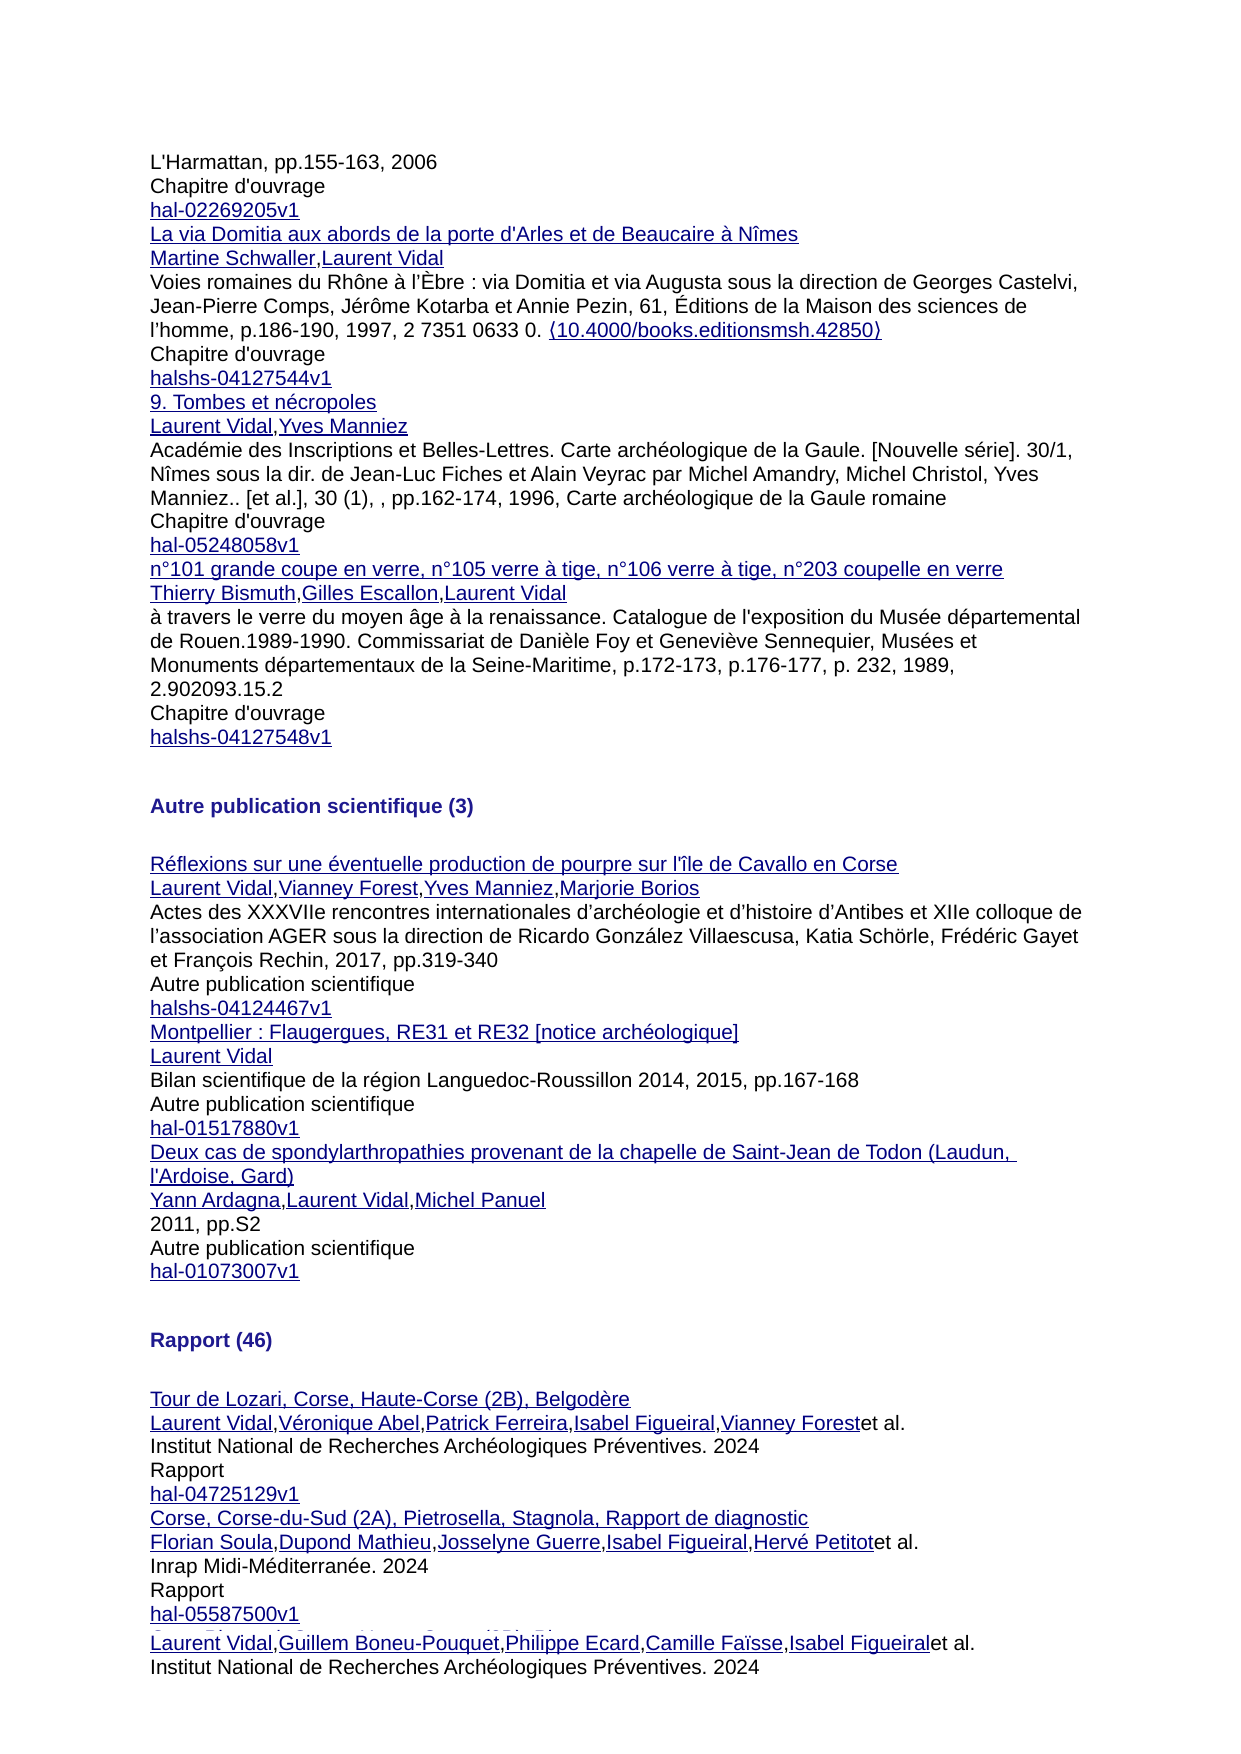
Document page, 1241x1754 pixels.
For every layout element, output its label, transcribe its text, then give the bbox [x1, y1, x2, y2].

table_cell Deux cas de spondylarthropathies provenant de la chapelle de Saint-Jean de Todon (Laudun, l'Ardoise, Gard) Yann Ardagna,Laurent Vidal,Michel Panuel 2011, pp.S2 Autre publication scientifique hal-01073007v1 [150, 1140, 1090, 1283]
table_cell L'Harmattan, pp.155-163, 2006 Chapitre d'ouvrage hal-02269205v1 [150, 150, 1090, 222]
table_cell 9. Tombes et nécropoles Laurent Vidal,Yves Manniez Académie des Inscriptions et Belles-Lettres. Carte archéologique de la Gaule. [Nouvelle série]. 30/1, Nîmes sous la dir. de Jean-Luc Fiches et Alain Veyrac par Michel Amandry, Michel Christol, Yves Manniez.. [et al.], 30 (1), , pp.162-174, 1996, Carte archéologique de la Gaule romaine Chapitre d'ouvrage hal-05248058v1 [150, 390, 1090, 557]
table_header Réflexions sur une éventuelle production de pourpre sur l'île de Cavallo en Corse Laurent Vidal,Vianney Forest,Yves Manniez,Marjorie Borios Actes des XXXVIIe rencontres internationales d’archéologie et d’histoire d’Antibes et XIIe colloque de l’association AGER sous la direction de Ricardo González Villaescusa, Katia Schörle, Frédéric Gayet et François Rechin, 2017, pp.319-340 Autre publication scientifique halshs-04124467v1 [150, 852, 1090, 1020]
table_cell n°101 grande coupe en verre, n°105 verre à tige, n°106 verre à tige, n°203 coupelle en verre Thierry Bismuth,Gilles Escallon,Laurent Vidal à travers le verre du moyen âge à la renaissance. Catalogue de l'exposition du Musée départemental de Rouen.1989-1990. Commissariat de Danièle Foy et Geneviève Sennequier, Musées et Monuments départementaux de la Seine-Maritime, p.172-173, p.176-177, p. 232, 1989, 2.902093.15.2 Chapitre d'ouvrage halshs-04127548v1 [150, 557, 1090, 749]
table_cell La via Domitia aux abords de la porte d'Arles et de Beaucaire à Nîmes Martine Schwaller,Laurent Vidal Voies romaines du Rhône à l’Èbre : via Domitia et via Augusta sous la direction de Georges Castelvi, Jean-Pierre Comps, Jérôme Kotarba et Annie Pezin, 61, Éditions de la Maison des sciences de l’homme, p.186-190, 1997, 2 7351 0633 0. ⟨10.4000/books.editionsmsh.42850⟩ Chapitre d'ouvrage halshs-04127544v1 [150, 222, 1090, 389]
table_cell Montpellier : Flaugergues, RE31 et RE32 [notice archéologique] Laurent Vidal Bilan scientifique de la région Languedoc-Roussillon 2014, 2015, pp.167-168 Autre publication scientifique hal-01517880v1 [150, 1020, 1090, 1139]
table_cell Casa Pieraggi, Corse, Haute-Corse (2B), Pietroso Laurent Vidal,Guillem Boneu-Pouquet,Philippe Ecard,Camille Faïsse,Isabel Figueiralet al. Institut National de Recherches Archéologiques Préventives. 2024 Rapport (rapport technique) hal-04723211v1 [150, 1626, 1090, 1679]
subtitle Autre publication scientifique (3) [150, 794, 1090, 818]
table_header Tour de Lozari, Corse, Haute-Corse (2B), Belgodère Laurent Vidal,Véronique Abel,Patrick Ferreira,Isabel Figueiral,Vianney Forestet al. Institut National de Recherches Archéologiques Préventives. 2024 Rapport hal-04725129v1 [150, 1386, 1090, 1506]
subtitle Rapport (46) [150, 1328, 1090, 1352]
table_cell Corse, Corse-du-Sud (2A), Pietrosella, Stagnola, Rapport de diagnostic Florian Soula,Dupond Mathieu,Josselyne Guerre,Isabel Figueiral,Hervé Petitotet al. Inrap Midi-Méditerranée. 2024 Rapport hal-05587500v1 [150, 1506, 1090, 1626]
